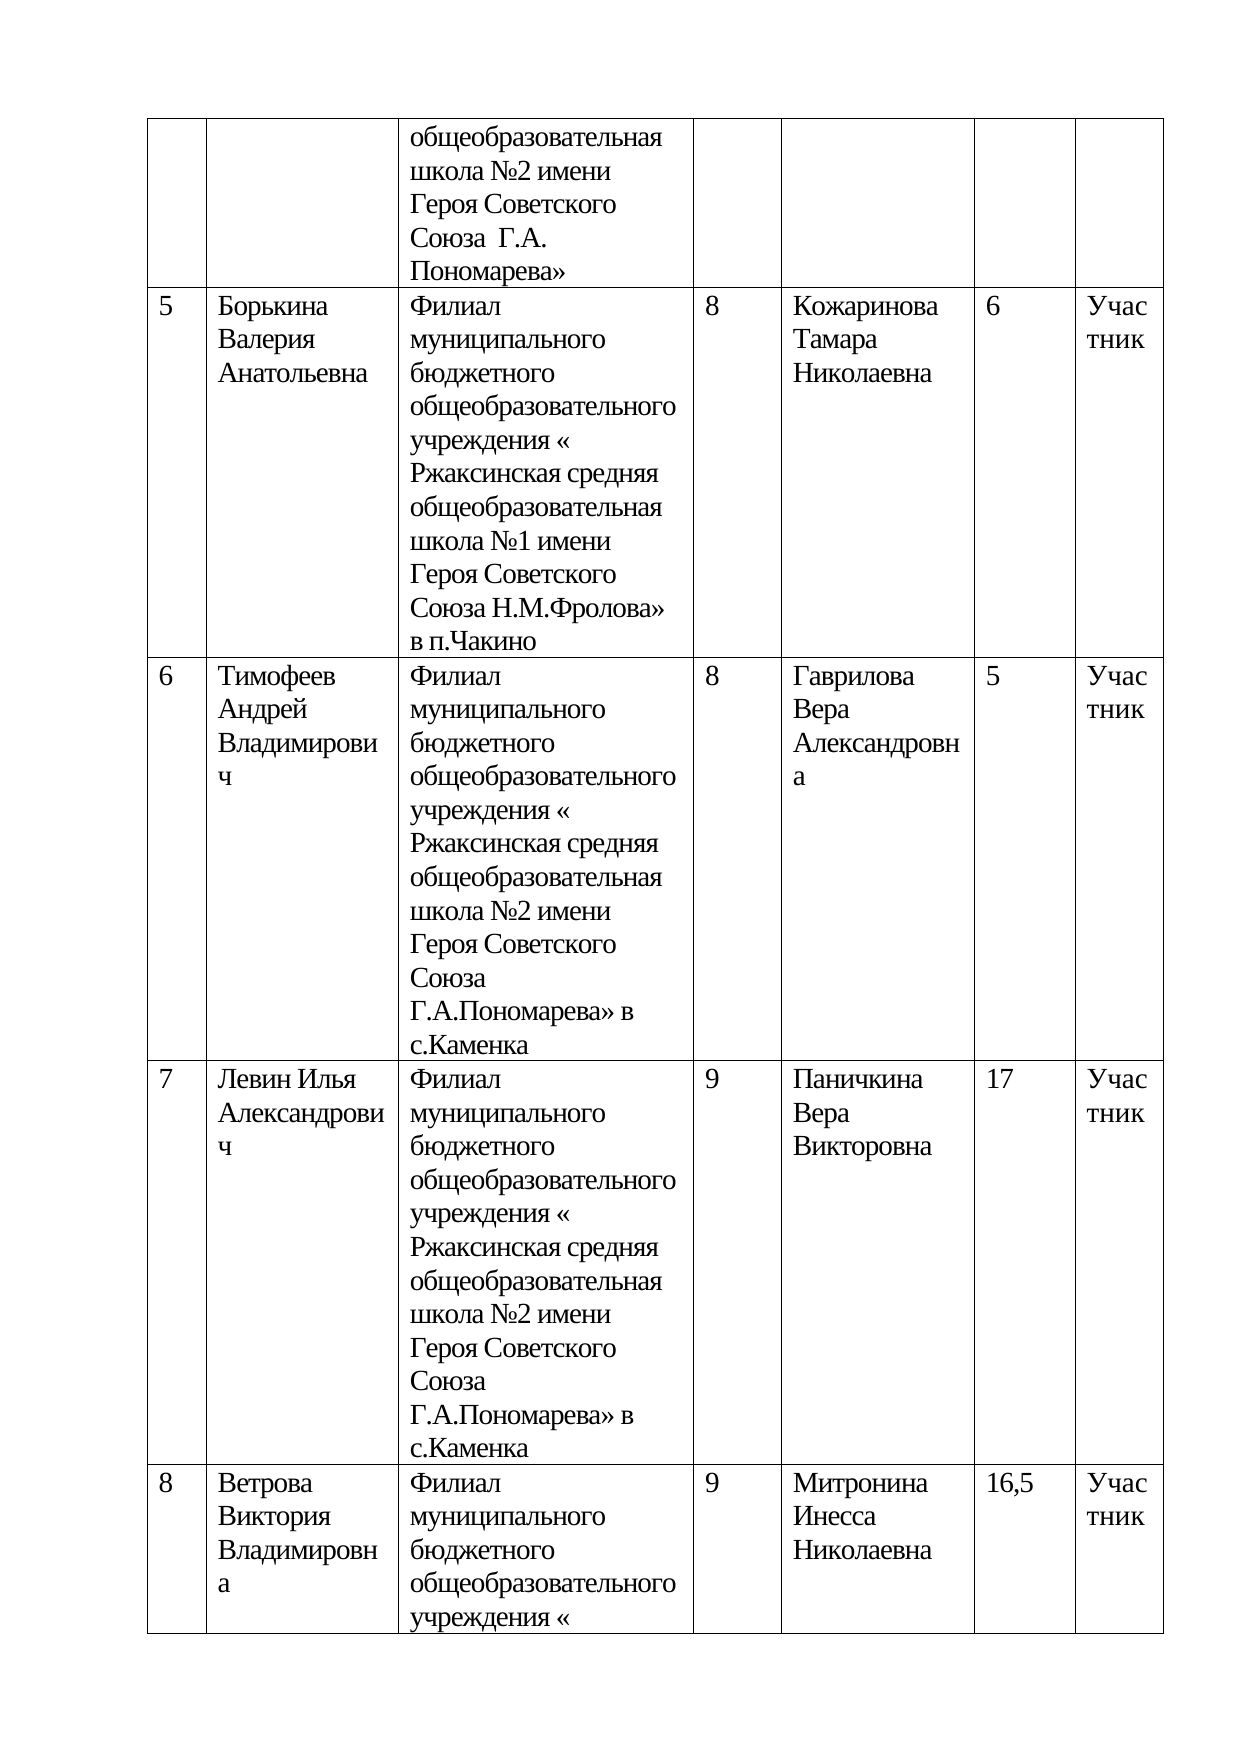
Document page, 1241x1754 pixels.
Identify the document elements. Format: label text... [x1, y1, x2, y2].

table_cell Тимофеев Андрей Владимирович [207, 658, 398, 1060]
table_cell [694, 119, 781, 287]
table_cell Паничкина Вера Викторовна [782, 1061, 974, 1464]
table_cell [207, 119, 398, 287]
table_cell Филиал муниципального бюджетного общеобразовательного учреждения « [399, 1465, 693, 1633]
table_cell Участник [1076, 288, 1163, 657]
table_cell 7 [148, 1061, 206, 1464]
table_cell Филиал муниципального бюджетного общеобразовательного учреждения « Ржаксинская средняя общеобразовательная школа №2 имени Героя Советского Союза Г.А.Пономарева» в с.Каменка [399, 1061, 693, 1464]
table_cell [782, 119, 974, 287]
table_cell 5 [148, 288, 206, 657]
table_cell Филиал муниципального бюджетного общеобразовательного учреждения « Ржаксинская средняя общеобразовательная школа №1 имени Героя Советского Союза Н.М.Фролова» в п.Чакино [399, 288, 693, 657]
table_cell [975, 119, 1075, 287]
table_cell 6 [148, 658, 206, 1060]
table_cell 9 [694, 1061, 781, 1464]
table_cell Митронина Инесса Николаевна [782, 1465, 974, 1633]
table_cell 8 [694, 658, 781, 1060]
table_cell Гаврилова Вера Александровна [782, 658, 974, 1060]
table_cell 5 [975, 658, 1075, 1060]
table_cell 17 [975, 1061, 1075, 1464]
table_cell Кожаринова Тамара Николаевна [782, 288, 974, 657]
table_cell Борькина Валерия Анатольевна [207, 288, 398, 657]
table_cell Филиал муниципального бюджетного общеобразовательного учреждения « Ржаксинская средняя общеобразовательная школа №2 имени Героя Советского Союза Г.А.Пономарева» в с.Каменка [399, 658, 693, 1060]
table_cell 8 [694, 288, 781, 657]
table_cell общеобразовательная школа №2 имени Героя Советского Союза Г.А. Пономарева» [399, 119, 693, 287]
table_cell 8 [148, 1465, 206, 1633]
table_cell [1076, 119, 1163, 287]
table_cell Участник [1076, 1061, 1163, 1464]
table_cell Левин Илья Александрович [207, 1061, 398, 1464]
table_cell 6 [975, 288, 1075, 657]
table_cell Ветрова Виктория Владимировна [207, 1465, 398, 1633]
table_cell Участник [1076, 1465, 1163, 1633]
table_cell Участник [1076, 658, 1163, 1060]
table_cell 16,5 [975, 1465, 1075, 1633]
table_cell 9 [694, 1465, 781, 1633]
table_cell [148, 119, 206, 287]
